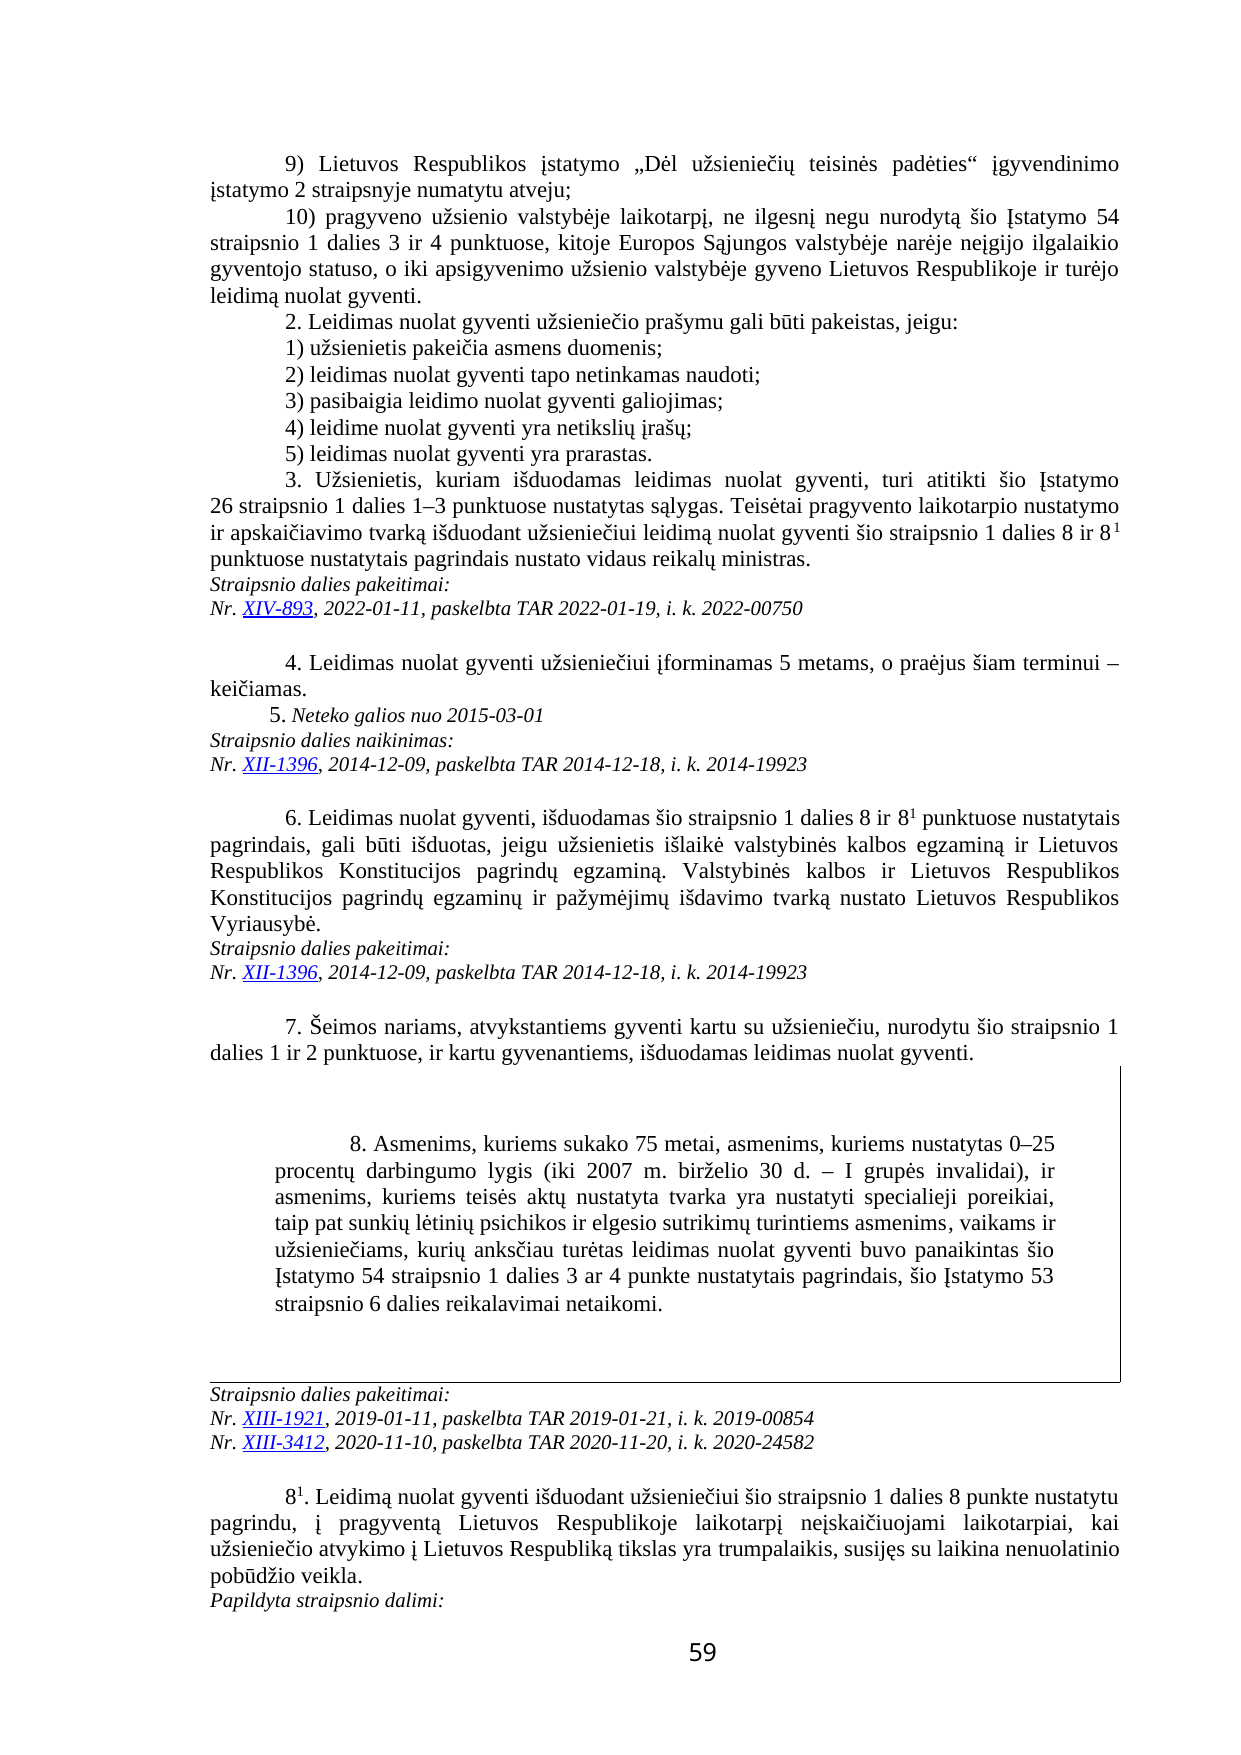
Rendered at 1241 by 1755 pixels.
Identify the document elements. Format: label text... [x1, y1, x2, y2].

text 4. Leidimas nuolat gyventi užsieniečiui įforminamas 5 metams, o praėjus šiam terminui – keičiamas. [210, 648, 1120, 701]
text 2) leidimas nuolat gyventi tapo netinkamas naudoti; [210, 361, 1120, 387]
text 5) leidimas nuolat gyventi yra prarastas. [210, 440, 1120, 466]
text 4) leidime nuolat gyventi yra netikslių įrašų; [210, 413, 1120, 440]
text Straipsnio dalies pakeitimai: [210, 572, 1120, 596]
text 6. Leidimas nuolat gyventi, išduodamas šio straipsnio 1 dalies 8 ir 81 punktuose nustatytais pagrindais, gali būti išduotas, jeigu užsienietis išlaikė valstybinės kalbos egzaminą ir Lietuvos Respublikos Konstitucijos pagrindų egzaminą. Valstybinės kalbos ir Lietuvos Respublikos Konstitucijos pagrindų egzaminų ir pažymėjimų išdavimo tvarką nustato Lietuvos Respublikos Vyriausybė. [210, 804, 1120, 936]
text 3. Užsienietis, kuriam išduodamas leidimas nuolat gyventi, turi atitikti šio Įstatymo 26 straipsnio 1 dalies 1–3 punktuose nustatytas sąlygas. Teisėtai pragyvento laikotarpio nustatymo ir apskaičiavimo tvarką išduodant užsieniečiui leidimą nuolat gyventi šio straipsnio 1 dalies 8 ir 81 punktuose nustatytais pagrindais nustato vidaus reikalų ministras. [210, 466, 1120, 572]
text Nr. XIII-1921, 2019-01-11, paskelbta TAR 2019-01-21, i. k. 2019-00854 [210, 1406, 1120, 1430]
text Nr. XIV-893, 2022-01-11, paskelbta TAR 2022-01-19, i. k. 2022-00750 [210, 596, 1120, 620]
text 2. Leidimas nuolat gyventi užsieniečio prašymu gali būti pakeistas, jeigu: [210, 308, 1120, 334]
text 8. Asmenims, kuriems sukako 75 metai, asmenims, kuriems nustatytas 0–25 procentų darbingumo lygis (iki 2007 m. birželio 30 d. – I grupės invalidai), ir asmenims, kuriems teisės aktų nustatyta tvarka yra nustatyti specialieji poreikiai, taip pat sunkių lėtinių psichikos ir elgesio sutrikimų turintiems asmenims, vaikams ir užsieniečiams, kurių anksčiau turėtas leidimas nuolat gyventi buvo panaikintas šio Įstatymo 54 straipsnio 1 dalies 3 ar 4 punkte nustatytais pagrindais, šio Įstatymo 53 straipsnio 6 dalies reikalavimai netaikomi. [210, 1066, 1120, 1382]
text 7. Šeimos nariams, atvykstantiems gyventi kartu su užsieniečiu, nurodytu šio straipsnio 1 dalies 1 ir 2 punktuose, ir kartu gyvenantiems, išduodamas leidimas nuolat gyventi. [210, 1013, 1120, 1066]
text 1) užsienietis pakeičia asmens duomenis; [210, 334, 1120, 361]
text 9) Lietuvos Respublikos įstatymo „Dėl užsieniečių teisinės padėties“ įgyvendinimo įstatymo 2 straipsnyje numatytu atveju; [210, 150, 1120, 203]
text Straipsnio dalies naikinimas: [210, 728, 1120, 752]
text 81. Leidimą nuolat gyventi išduodant užsieniečiui šio straipsnio 1 dalies 8 punkte nustatytu pagrindu, į pragyventą Lietuvos Respublikoje laikotarpį neįskaičiuojami laikotarpiai, kai užsieniečio atvykimo į Lietuvos Respubliką tikslas yra trumpalaikis, susijęs su laikina nenuolatinio pobūdžio veikla. [210, 1483, 1120, 1588]
text Papildyta straipsnio dalimi: [210, 1588, 1120, 1612]
text Nr. XIII-3412, 2020-11-10, paskelbta TAR 2020-11-20, i. k. 2020-24582 [210, 1430, 1120, 1454]
text 10) pragyveno užsienio valstybėje laikotarpį, ne ilgesnį negu nurodytą šio Įstatymo 54 straipsnio 1 dalies 3 ir 4 punktuose, kitoje Europos Sąjungos valstybėje narėje neįgijo ilgalaikio gyventojo statuso, o iki apsigyvenimo užsienio valstybėje gyveno Lietuvos Respublikoje ir turėjo leidimą nuolat gyventi. [210, 203, 1120, 308]
text Nr. XII-1396, 2014-12-09, paskelbta TAR 2014-12-18, i. k. 2014-19923 [210, 752, 1120, 776]
text Straipsnio dalies pakeitimai: [210, 1382, 1120, 1406]
text 3) pasibaigia leidimo nuolat gyventi galiojimas; [210, 387, 1120, 413]
text Straipsnio dalies pakeitimai: [210, 936, 1120, 960]
text 5. Neteko galios nuo 2015-03-01 [210, 701, 1120, 728]
text Nr. XII-1396, 2014-12-09, paskelbta TAR 2014-12-18, i. k. 2014-19923 [210, 960, 1120, 984]
